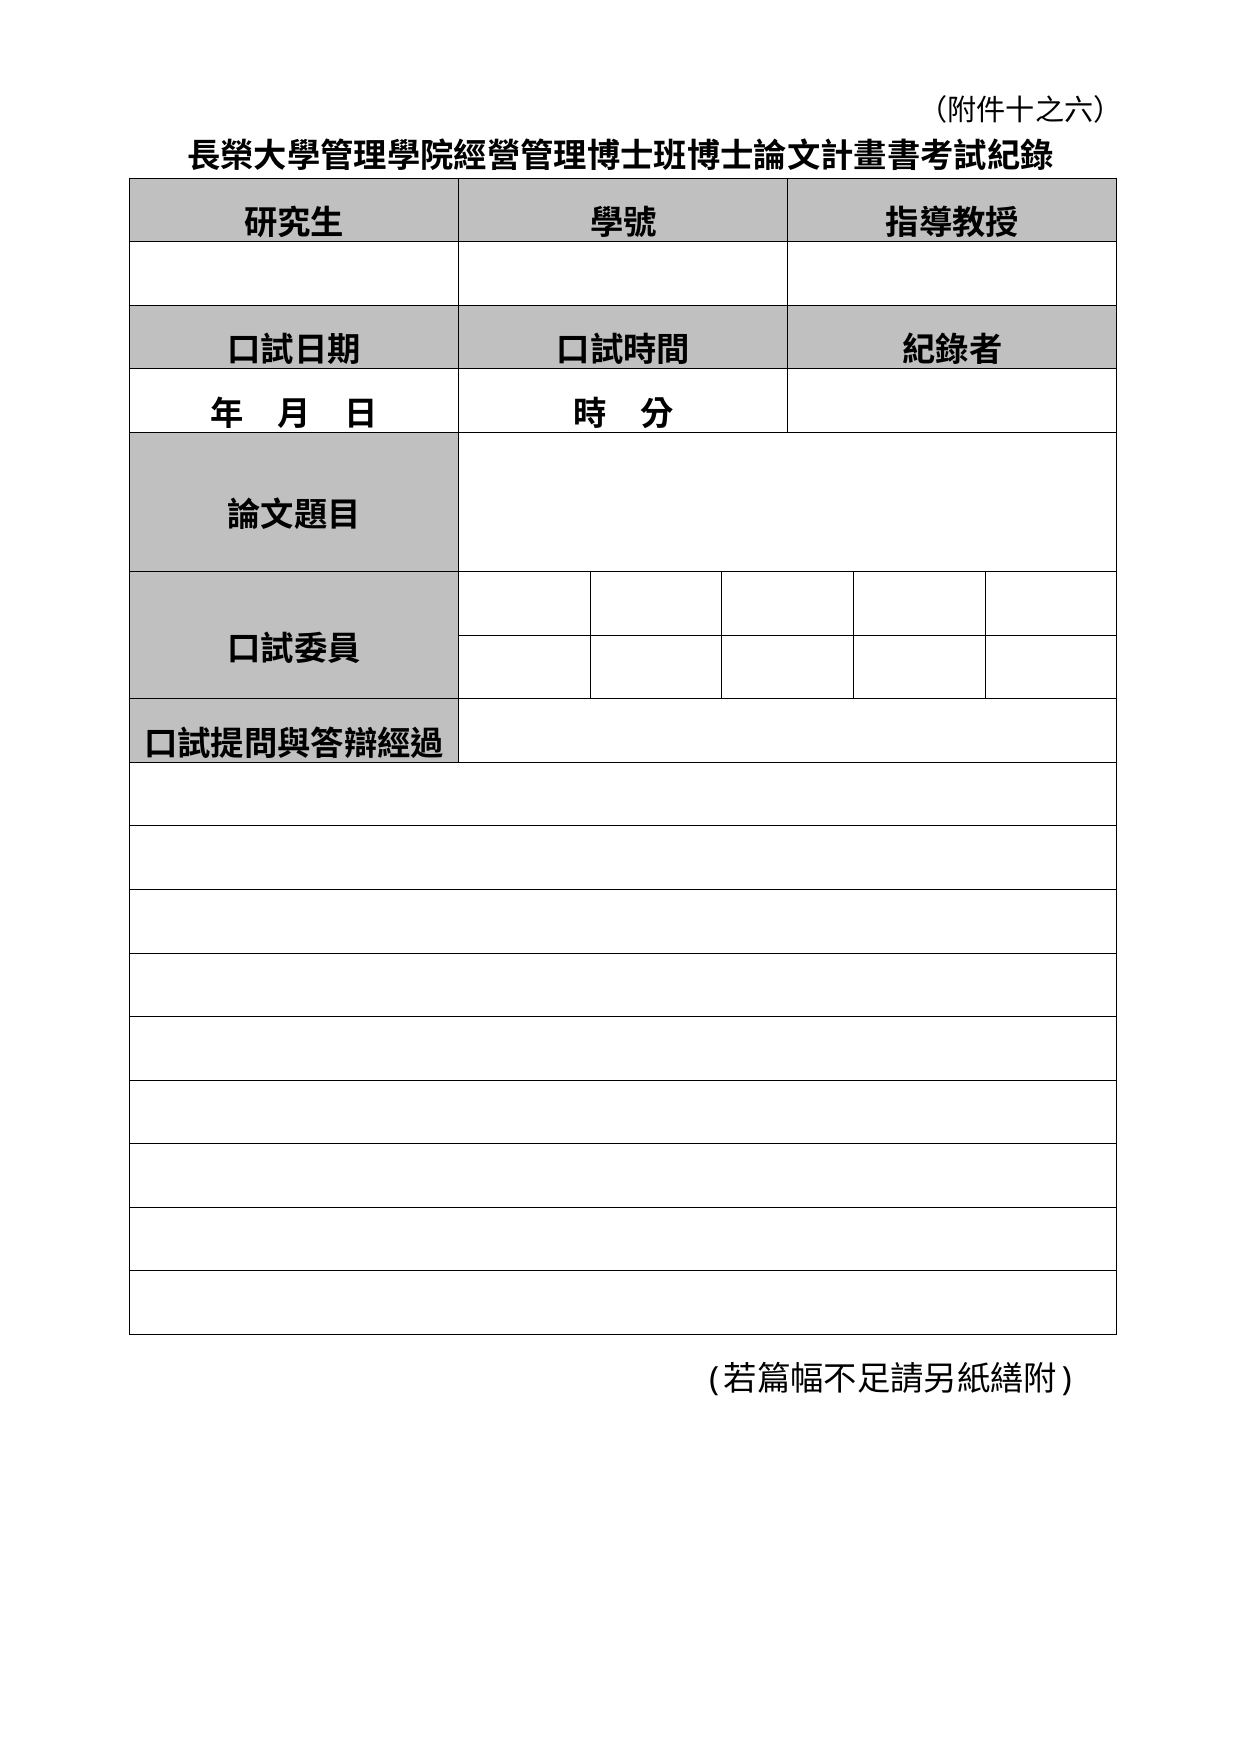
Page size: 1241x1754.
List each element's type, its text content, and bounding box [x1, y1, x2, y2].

table_cell [591, 636, 721, 698]
table_cell 年 月 日 [130, 369, 458, 432]
table_cell [459, 699, 1116, 762]
table_cell [130, 1271, 1116, 1334]
table_header 指導教授 [788, 179, 1116, 241]
table_cell [130, 1081, 1116, 1143]
table_cell [130, 763, 1116, 825]
table_cell [854, 572, 985, 635]
table_cell [459, 636, 590, 698]
table_cell [130, 826, 1116, 889]
table_cell [459, 572, 590, 635]
table_cell [854, 636, 985, 698]
table_header 學號 [459, 179, 787, 241]
table_cell [722, 572, 853, 635]
table_cell [130, 954, 1116, 1016]
table_cell 論文題目 [130, 433, 458, 571]
table_cell [459, 433, 1116, 495]
table_cell [591, 572, 721, 635]
table_cell [130, 890, 1116, 952]
table_cell 口試日期 [130, 306, 458, 368]
table_cell [130, 1144, 1116, 1207]
table_cell [130, 1208, 1116, 1270]
table_cell 口試委員 [130, 572, 458, 698]
table_cell [459, 242, 787, 304]
text 長榮大學管理學院經營管理博士班博士論文計畫書考試紀錄 [118, 129, 1122, 177]
text (若篇幅不足請另紙繕附) [118, 1335, 1122, 1397]
table_cell [788, 242, 1116, 304]
table_cell [459, 495, 1116, 571]
table_cell 口試提問與答辯經過 [130, 699, 458, 762]
table_cell [788, 369, 1116, 432]
table_cell [986, 572, 1116, 635]
table_cell 時 分 [459, 369, 787, 432]
table_cell 口試時間 [459, 306, 787, 368]
table_cell 紀錄者 [788, 306, 1116, 368]
table_cell [986, 636, 1116, 698]
table_cell [130, 242, 458, 304]
text （附件十之六） [118, 87, 1122, 129]
table_cell [130, 1017, 1116, 1079]
table_header 研究生 [130, 179, 458, 241]
table_cell [722, 636, 853, 698]
